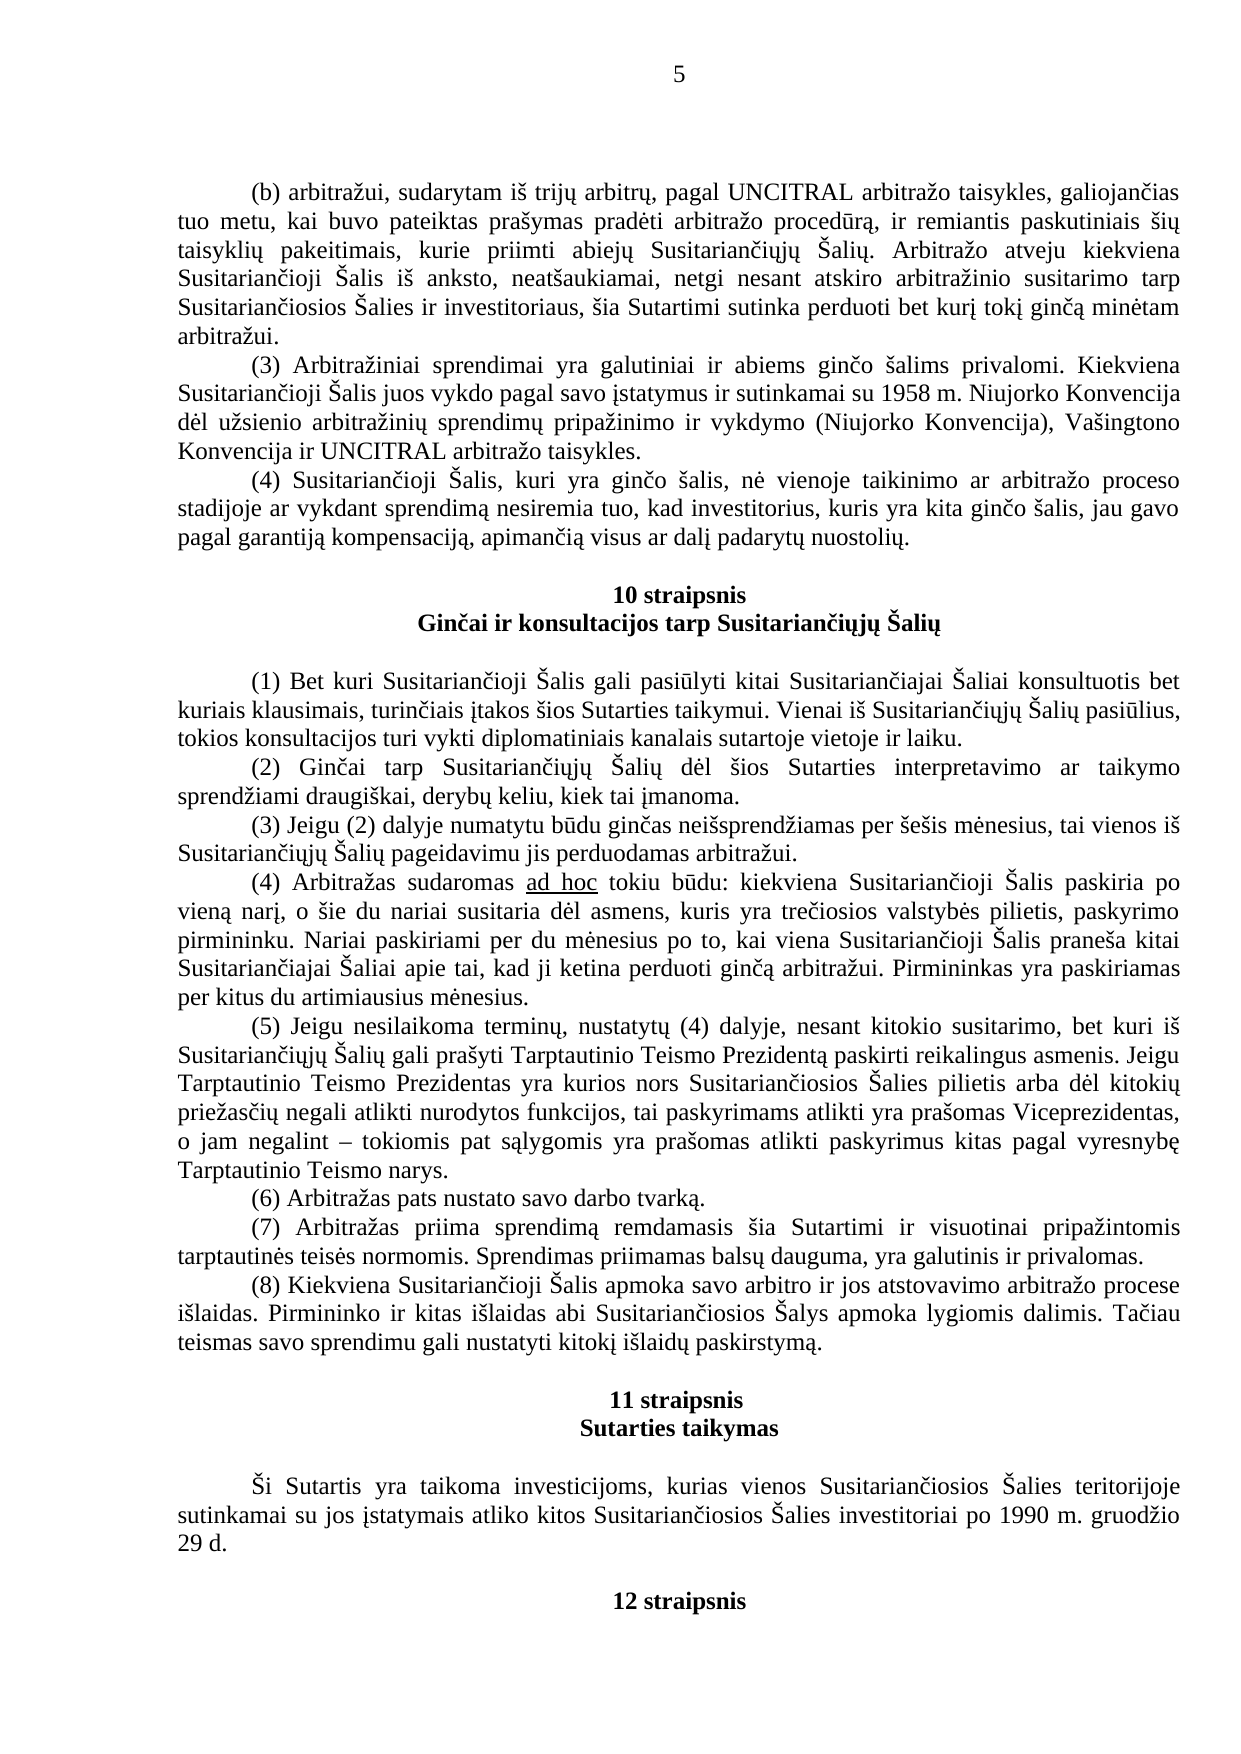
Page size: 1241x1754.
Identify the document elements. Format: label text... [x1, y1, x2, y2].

text 11 straipsnis [177, 1385, 1181, 1413]
text (3) Arbitražiniai sprendimai yra galutiniai ir abiems ginčo šalims privalomi. Kiekviena Susitariančioji Šalis juos vykdo pagal savo įstatymus ir sutinkamai su 1958 m. Niujorko Konvencija dėl užsienio arbitražinių sprendimų pripažinimo ir vykdymo (Niujorko Konvencija), Vašingtono Konvencija ir UNCITRAL arbitražo taisykles. [177, 350, 1181, 465]
text (7) Arbitražas priima sprendimą remdamasis šia Sutartimi ir visuotinai pripažintomis tarptautinės teisės normomis. Sprendimas priimamas balsų dauguma, yra galutinis ir privalomas. [177, 1212, 1181, 1270]
text 10 straipsnis [177, 580, 1181, 608]
text Ši Sutartis yra taikoma investicijoms, kurias vienos Susitariančiosios Šalies teritorijoje sutinkamai su jos įstatymais atliko kitos Susitariančiosios Šalies investitoriai po 1990 m. gruodžio 29 d. [177, 1471, 1181, 1557]
text (4) Arbitražas sudaromas ad hoc tokiu būdu: kiekviena Susitariančioji Šalis paskiria po vieną narį, o šie du nariai susitaria dėl asmens, kuris yra trečiosios valstybės pilietis, paskyrimo pirmininku. Nariai paskiriami per du mėnesius po to, kai viena Susitariančioji Šalis praneša kitai Susitariančiajai Šaliai apie tai, kad ji ketina perduoti ginčą arbitražui. Pirmininkas yra paskiriamas per kitus du artimiausius mėnesius. [177, 867, 1181, 1011]
text (1) Bet kuri Susitariančioji Šalis gali pasiūlyti kitai Susitariančiajai Šaliai konsultuotis bet kuriais klausimais, turinčiais įtakos šios Sutarties taikymui. Vienai iš Susitariančiųjų Šalių pasiūlius, tokios konsultacijos turi vykti diplomatiniais kanalais sutartoje vietoje ir laiku. [177, 666, 1181, 752]
text (b) arbitražui, sudarytam iš trijų arbitrų, pagal UNCITRAL arbitražo taisykles, galiojančias tuo metu, kai buvo pateiktas prašymas pradėti arbitražo procedūrą, ir remiantis paskutiniais šių taisyklių pakeitimais, kurie priimti abiejų Susitariančiųjų Šalių. Arbitražo atveju kiekviena Susitariančioji Šalis iš anksto, neatšaukiamai, netgi nesant atskiro arbitražinio susitarimo tarp Susitariančiosios Šalies ir investitoriaus, šia Sutartimi sutinka perduoti bet kurį tokį ginčą minėtam arbitražui. [177, 177, 1181, 350]
text (8) Kiekviena Susitariančioji Šalis apmoka savo arbitro ir jos atstovavimo arbitražo procese išlaidas. Pirmininko ir kitas išlaidas abi Susitariančiosios Šalys apmoka lygiomis dalimis. Tačiau teismas savo sprendimu gali nustatyti kitokį išlaidų paskirstymą. [177, 1270, 1181, 1356]
text Ginčai ir konsultacijos tarp Susitariančiųjų Šalių [177, 608, 1181, 637]
text Sutarties taikymas [177, 1413, 1181, 1442]
text (5) Jeigu nesilaikoma terminų, nustatytų (4) dalyje, nesant kitokio susitarimo, bet kuri iš Susitariančiųjų Šalių gali prašyti Tarptautinio Teismo Prezidentą paskirti reikalingus asmenis. Jeigu Tarptautinio Teismo Prezidentas yra kurios nors Susitariančiosios Šalies pilietis arba dėl kitokių priežasčių negali atlikti nurodytos funkcijos, tai paskyrimams atlikti yra prašomas Viceprezidentas, o jam negalint – tokiomis pat sąlygomis yra prašomas atlikti paskyrimus kitas pagal vyresnybę Tarptautinio Teismo narys. [177, 1011, 1181, 1183]
text (6) Arbitražas pats nustato savo darbo tvarką. [177, 1183, 1181, 1212]
text 12 straipsnis [177, 1586, 1181, 1615]
text (2) Ginčai tarp Susitariančiųjų Šalių dėl šios Sutarties interpretavimo ar taikymo sprendžiami draugiškai, derybų keliu, kiek tai įmanoma. [177, 752, 1181, 810]
text (4) Susitariančioji Šalis, kuri yra ginčo šalis, nė vienoje taikinimo ar arbitražo proceso stadijoje ar vykdant sprendimą nesiremia tuo, kad investitorius, kuris yra kita ginčo šalis, jau gavo pagal garantiją kompensaciją, apimančią visus ar dalį padarytų nuostolių. [177, 465, 1181, 551]
text (3) Jeigu (2) dalyje numatytu būdu ginčas neišsprendžiamas per šešis mėnesius, tai vienos iš Susitariančiųjų Šalių pageidavimu jis perduodamas arbitražui. [177, 810, 1181, 867]
